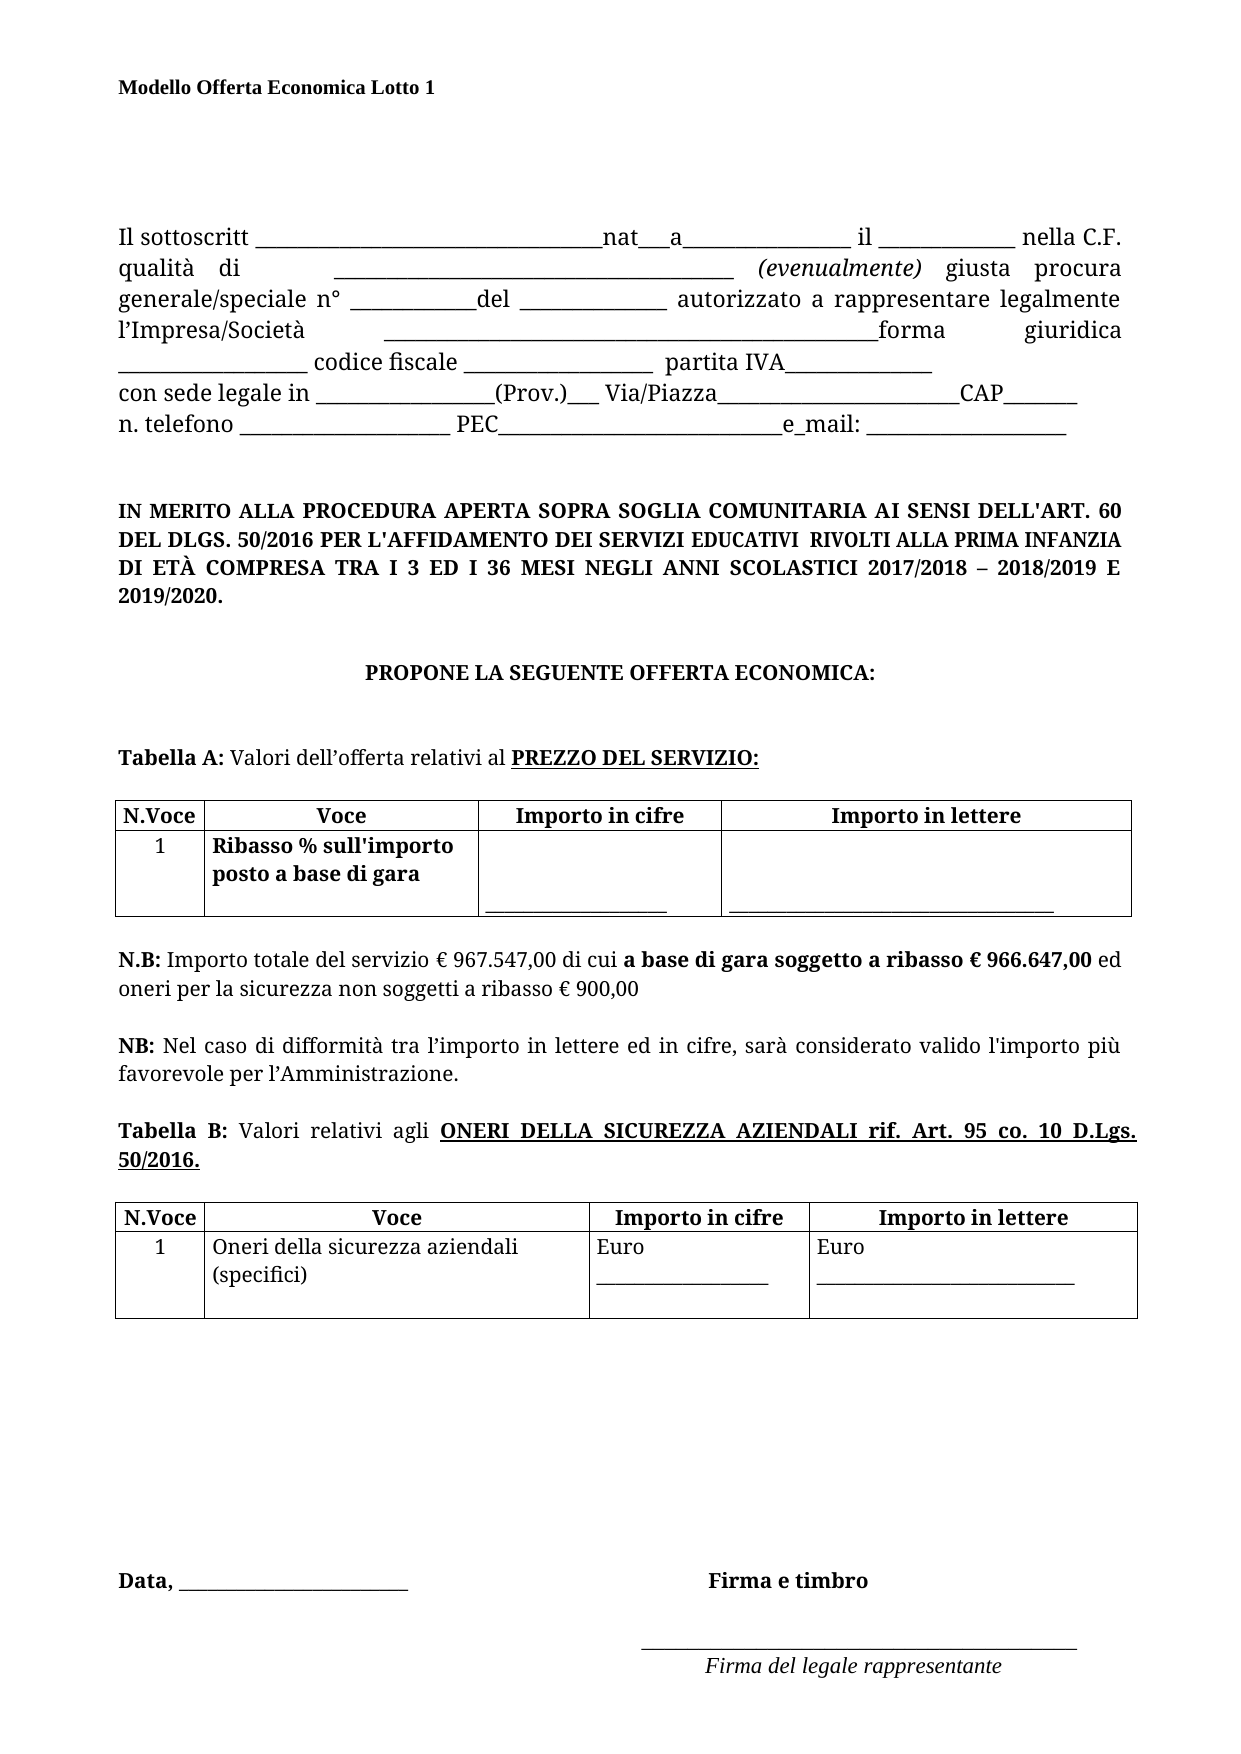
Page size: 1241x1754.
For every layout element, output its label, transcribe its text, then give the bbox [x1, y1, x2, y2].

table_header N.Voce [116, 801, 204, 830]
table_cell Euro ___________________________ [810, 1232, 1137, 1317]
table_cell ___________________ [479, 831, 721, 916]
text propone la seguente offerta economica: [118, 658, 1122, 687]
text con sede legale in _________________(Prov.)___ Via/Piazza_______________________CAP_______ [118, 377, 1122, 408]
text N.B: Importo totale del servizio € 967.547,00 di cui a base di gara soggetto a ribasso € 966.647,00 ed oneri per la sicurezza non soggetti a ribasso € 900,00 [118, 946, 1122, 1002]
text n. telefono ____________________ PEC___________________________e_mail: ___________________ [118, 408, 1122, 439]
text Il sottoscritt _________________________________nat___a________________ il _____________ nella C.F. qualità di ______________________________________ (evenualmente) giusta procura generale/speciale n° ____________del ______________ autorizzato a rappresentare legalmente l’Impresa/Società _______________________________________________forma giuridica __________________ codice fiscale __________________ partita IVA______________ [118, 221, 1122, 377]
table_cell Euro __________________ [590, 1232, 809, 1317]
text In merito alla PROCEDURA APERTA SOPRA SOGLIA COMUNITARIA Ai sensi dell'art. 60 del Dlgs. 50/2016 PER L'AFFIDAMENTO dei servizi educativi rivolti alla prima infanzia di età compresa tra i 3 ed i 36 mesi negli anni scolastici 2017/2018 – 2018/2019 E 2019/2020. [118, 496, 1122, 610]
text Tabella A: Valori dell’offerta relativi al PREZZO DEL SERVIZIO: [118, 743, 1122, 772]
table_header Importo in lettere [722, 801, 1131, 830]
table_header Importo in cifre [590, 1203, 809, 1231]
table_header Importo in lettere [810, 1203, 1137, 1231]
table_cell 1 [116, 1232, 204, 1317]
table_header Importo in cifre [479, 801, 721, 830]
table_cell __________________________________ [722, 831, 1131, 916]
table_header Voce [205, 801, 478, 830]
table_cell Oneri della sicurezza aziendali (specifici) [205, 1232, 589, 1317]
table_cell 1 [116, 831, 204, 916]
text NB: Nel caso di difformità tra l’importo in lettere ed in cifre, sarà considerato valido l'importo più favorevole per l’Amministrazione. [118, 1031, 1122, 1088]
table_cell Ribasso % sull'importo posto a base di gara [205, 831, 478, 916]
text Tabella B: Valori relativi agli ONERI DELLA SICUREZZA AZIENDALI rif. Art. 95 co. 10 D.Lgs. 50/2016. [118, 1116, 1137, 1173]
table_header N.Voce [116, 1203, 204, 1231]
table_header Voce [205, 1203, 589, 1231]
